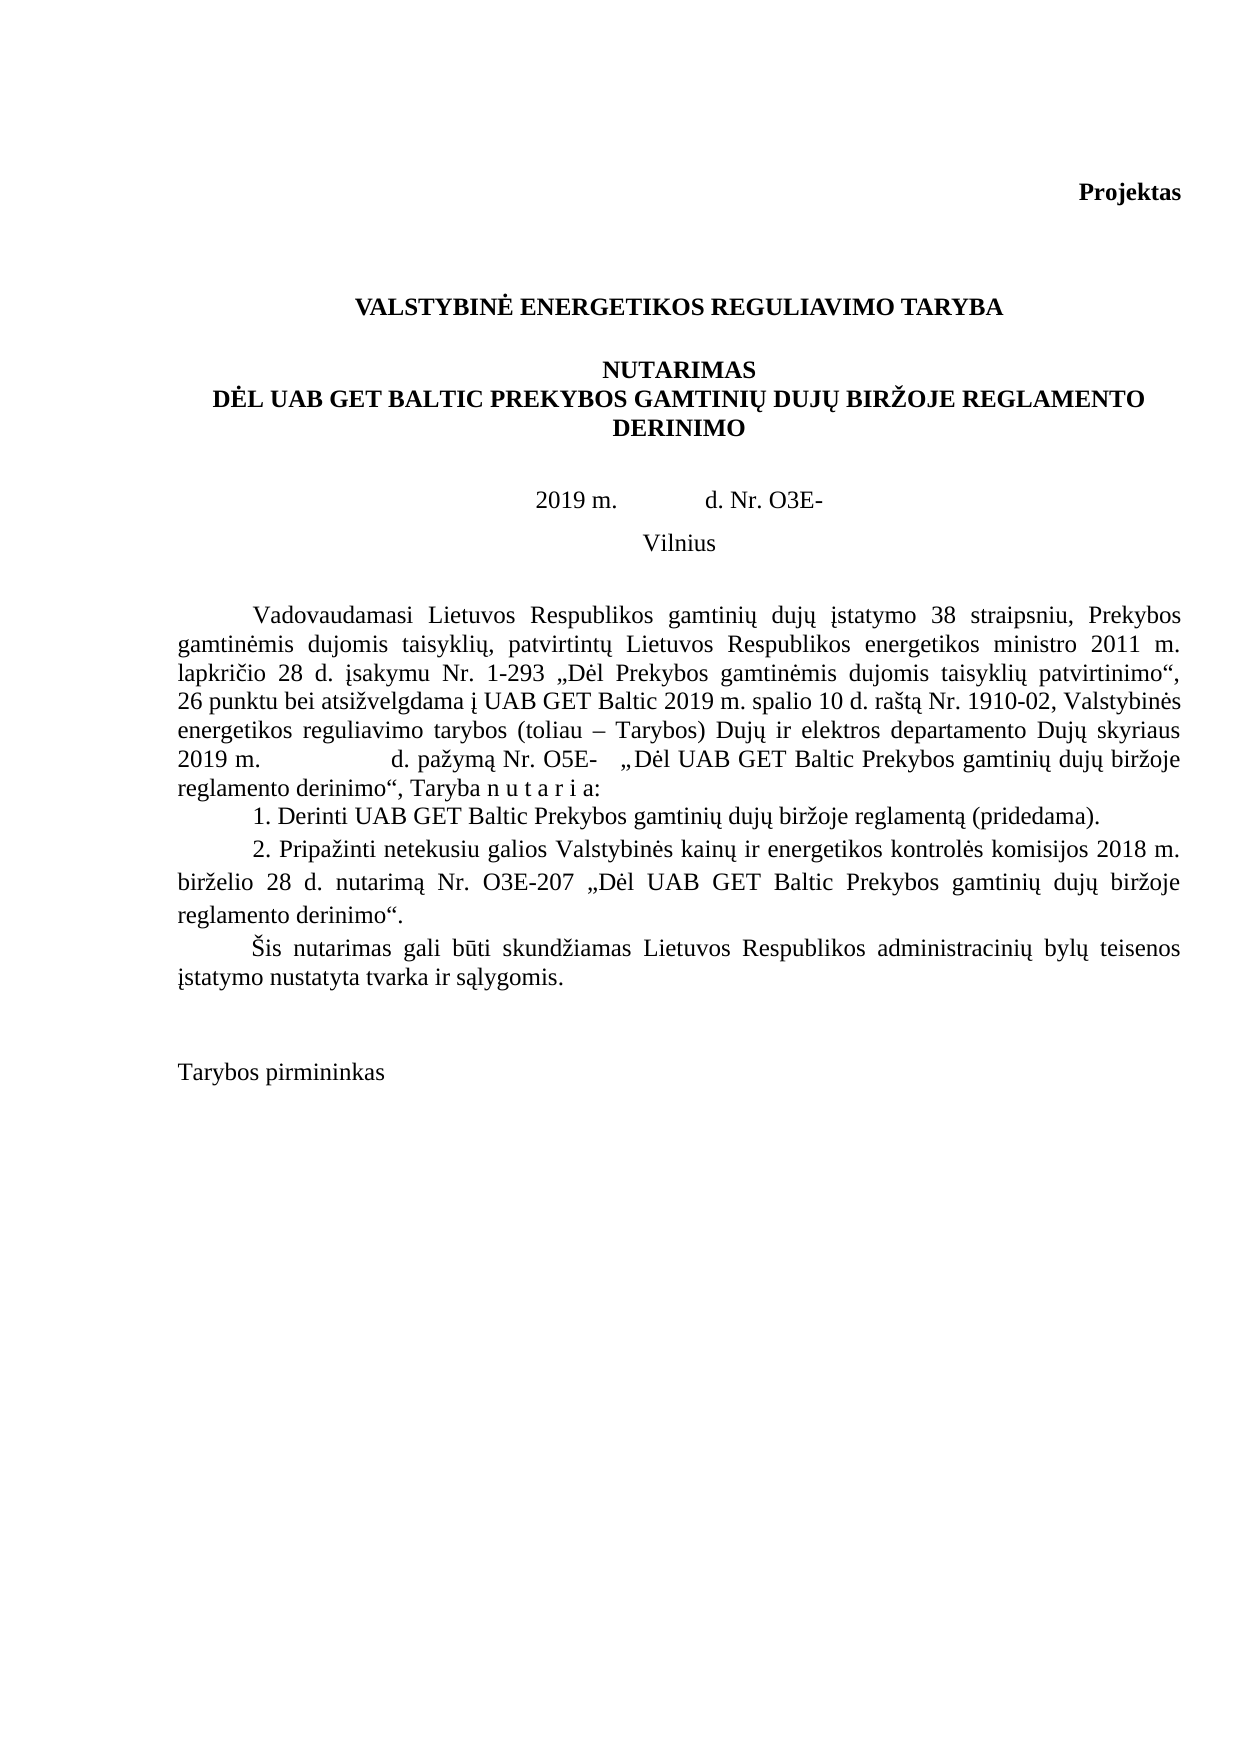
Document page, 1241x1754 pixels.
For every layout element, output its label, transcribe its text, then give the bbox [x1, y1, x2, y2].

text Vilnius [177, 528, 1181, 557]
text Vadovaudamasi Lietuvos Respublikos gamtinių dujų įstatymo 38 straipsniu, Prekybos gamtinėmis dujomis taisyklių, patvirtintų Lietuvos Respublikos energetikos ministro 2011 m. lapkričio 28 d. įsakymu Nr. 1-293 „Dėl Prekybos gamtinėmis dujomis taisyklių patvirtinimo“, 26 punktu bei atsižvelgdama į UAB GET Baltic 2019 m. spalio 10 d. raštą Nr. 1910-02, Valstybinės energetikos reguliavimo tarybos (toliau – Tarybos) Dujų ir elektros departamento Dujų skyriaus 2019 m. d. pažymą Nr. O5E- „Dėl UAB GET Baltic Prekybos gamtinių dujų biržoje reglamento derinimo“, Taryba n u t a r i a: [177, 600, 1181, 801]
text 1. Derinti UAB GET Baltic Prekybos gamtinių dujų biržoje reglamentą (pridedama). [177, 801, 1181, 830]
text Tarybos pirmininkas [177, 1057, 1181, 1086]
text Šis nutarimas gali būti skundžiamas Lietuvos Respublikos administracinių bylų teisenos įstatymo nustatyta tvarka ir sąlygomis. [177, 933, 1181, 991]
text DĖL UAB GET BALTIC PREKYBOS GAMTINIŲ DUJŲ BIRŽOJE REGLAMENTO DERINIMO [177, 384, 1181, 442]
text Projektas [177, 177, 1181, 206]
text Nutarimas [177, 355, 1181, 384]
text VALSTYBINĖ ENERGETIKOS reguliavimo taryba [177, 292, 1181, 321]
text 2. Pripažinti netekusiu galios Valstybinės kainų ir energetikos kontrolės komisijos 2018 m. birželio 28 d. nutarimą Nr. O3E-207 „Dėl UAB GET Baltic Prekybos gamtinių dujų biržoje reglamento derinimo“. [177, 834, 1181, 929]
text 2019 m. d. Nr. O3E- [177, 485, 1181, 513]
